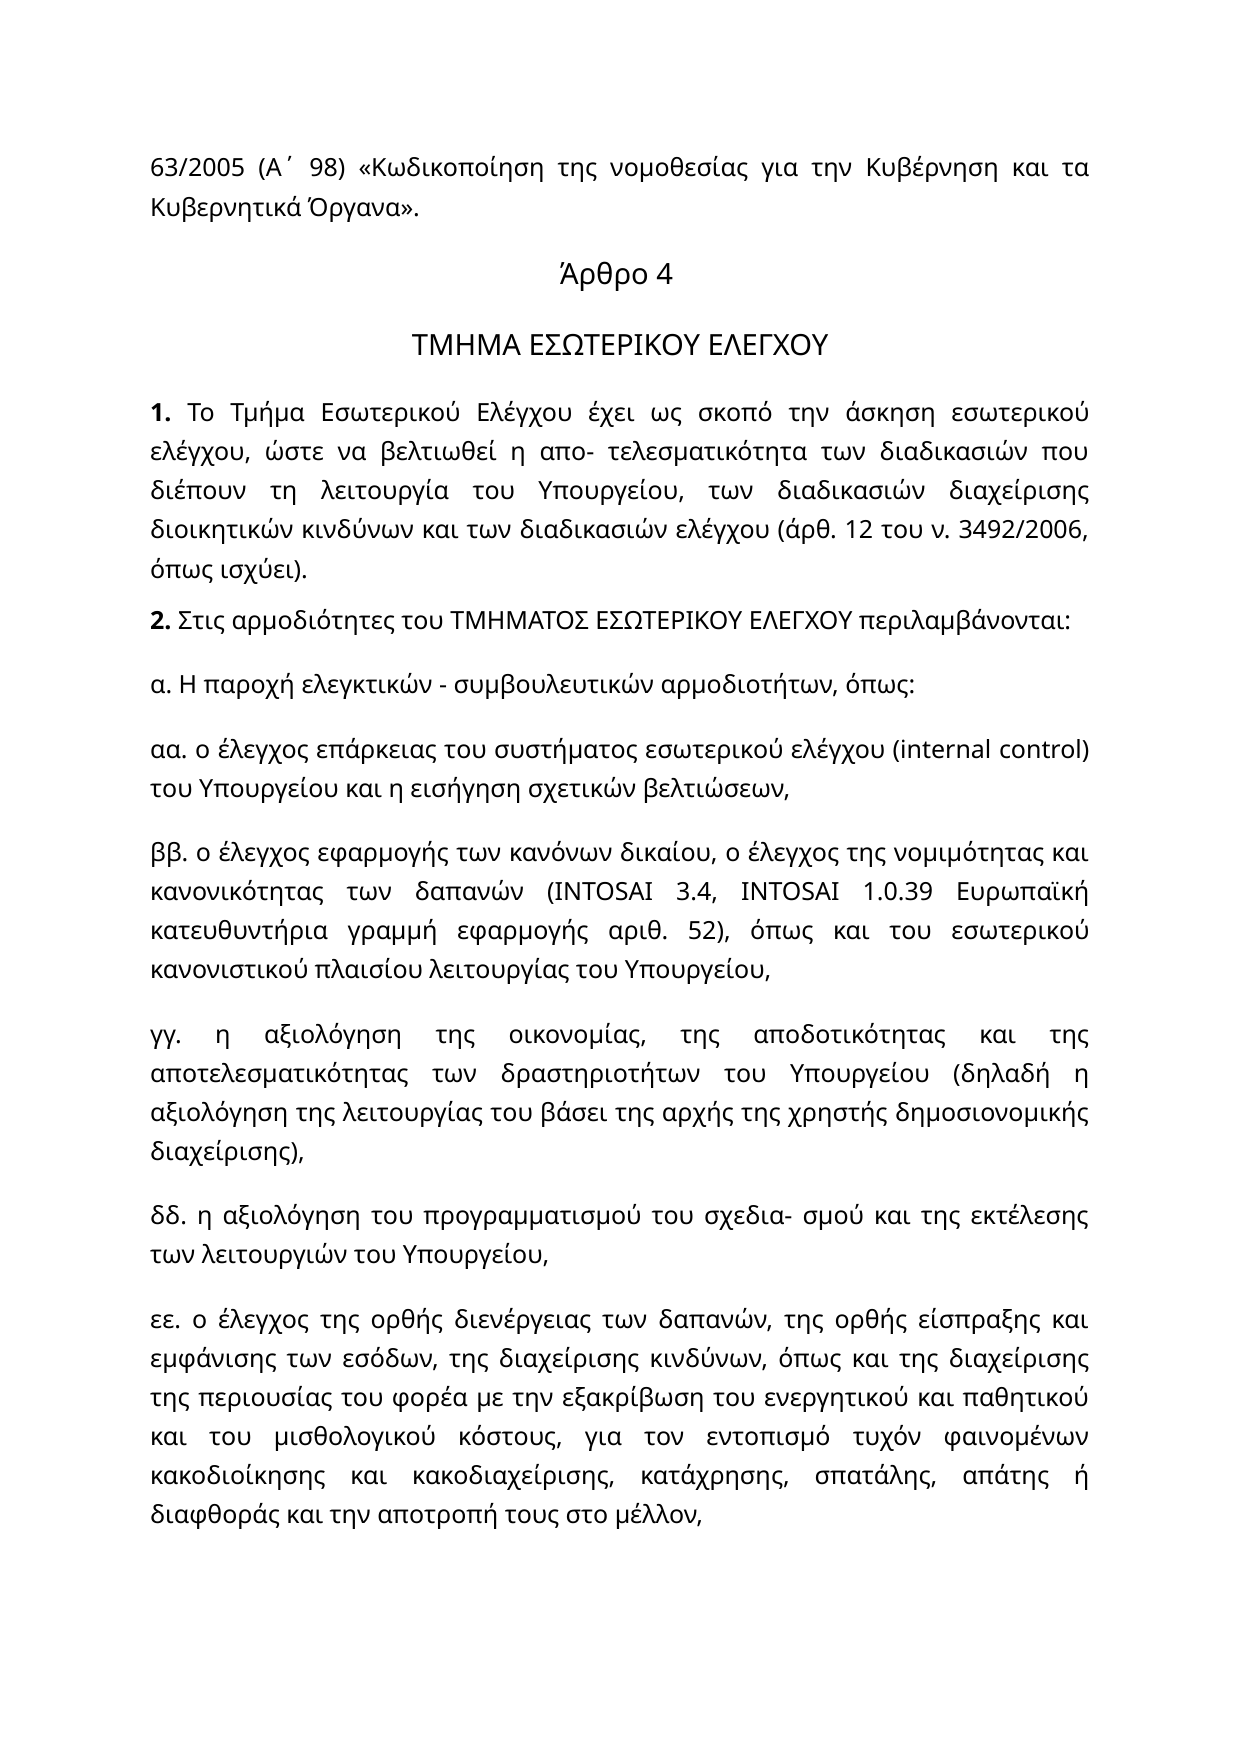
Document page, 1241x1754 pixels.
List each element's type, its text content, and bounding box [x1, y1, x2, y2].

subtitle Άρθρο 4 [150, 253, 1090, 293]
text εε. ο έλεγχος της ορθής διενέργειας των δαπανών, της ορθής είσπραξης και εμφάνισης των εσόδων, της διαχείρισης κινδύνων, όπως και της διαχείρισης της περιουσίας του φορέα με την εξακρίβωση του ενεργητικού και παθητικού και του μισθολογικού κόστους, για τον εντοπισμό τυχόν φαινομένων κακοδιοίκησης και κακοδιαχείρισης, κατάχρησης, σπατάλης, απάτης ή διαφθοράς και την αποτροπή τους στο μέλλον, [150, 1301, 1090, 1531]
text αα. ο έλεγχος επάρκειας του συστήματος εσωτερικού ελέγχου (internal control) του Υπουργείου και η εισήγηση σχετικών βελτιώσεων, [150, 731, 1090, 804]
text ββ. ο έλεγχος εφαρμογής των κανόνων δικαίου, ο έλεγχος της νομιμότητας και κανονικότητας των δαπανών (INTOSAI 3.4, INTOSAI 1.0.39 Ευρωπαϊκή κατευθυντήρια γραμμή εφαρμογής αριθ. 52), όπως και του εσωτερικού κανονιστικού πλαισίου λειτουργίας του Υπουργείου, [150, 834, 1090, 986]
subtitle ΤMHMA ΕΣΩΤΕΡΙΚΟΥ ΕΛΕΓΧΟΥ [150, 324, 1090, 364]
text α. Η παροχή ελεγκτικών - συμβουλευτικών αρμοδιοτήτων, όπως: [150, 667, 1090, 701]
text 1. To Τμήμα Εσωτερικού Ελέγχου έχει ως σκοπό την άσκηση εσωτερικού ελέγχου, ώστε να βελτιωθεί η απο- τελεσματικότητα των διαδικασιών που διέπουν τη λειτουργία του Υπουργείου, των διαδικασιών διαχείρισης διοικητικών κινδύνων και των διαδικασιών ελέγχου (άρθ. 12 του ν. 3492/2006, όπως ισχύει). [150, 394, 1090, 585]
text γγ. η αξιολόγηση της οικονομίας, της αποδοτικότητας και της αποτελεσματικότητας των δραστηριοτήτων του Υπουργείου (δηλαδή η αξιολόγηση της λειτουργίας του βάσει της αρχής της χρηστής δημοσιονομικής διαχείρισης), [150, 1016, 1090, 1168]
text 2. Στις αρμοδιότητες του ΤΜΗΜΑΤΟΣ ΕΣΩΤΕΡΙΚΟΥ ΕΛΕΓΧΟΥ περιλαμβάνονται: [150, 603, 1090, 637]
text 63/2005 (Α΄ 98) «Κωδικοποίηση της νομοθεσίας για την Κυβέρνηση και τα Κυβερνητικά Όργανα». [150, 150, 1090, 223]
text δδ. η αξιολόγηση του προγραμματισμού του σχεδια- σμού και της εκτέλεσης των λειτουργιών του Υπουργείου, [150, 1198, 1090, 1271]
